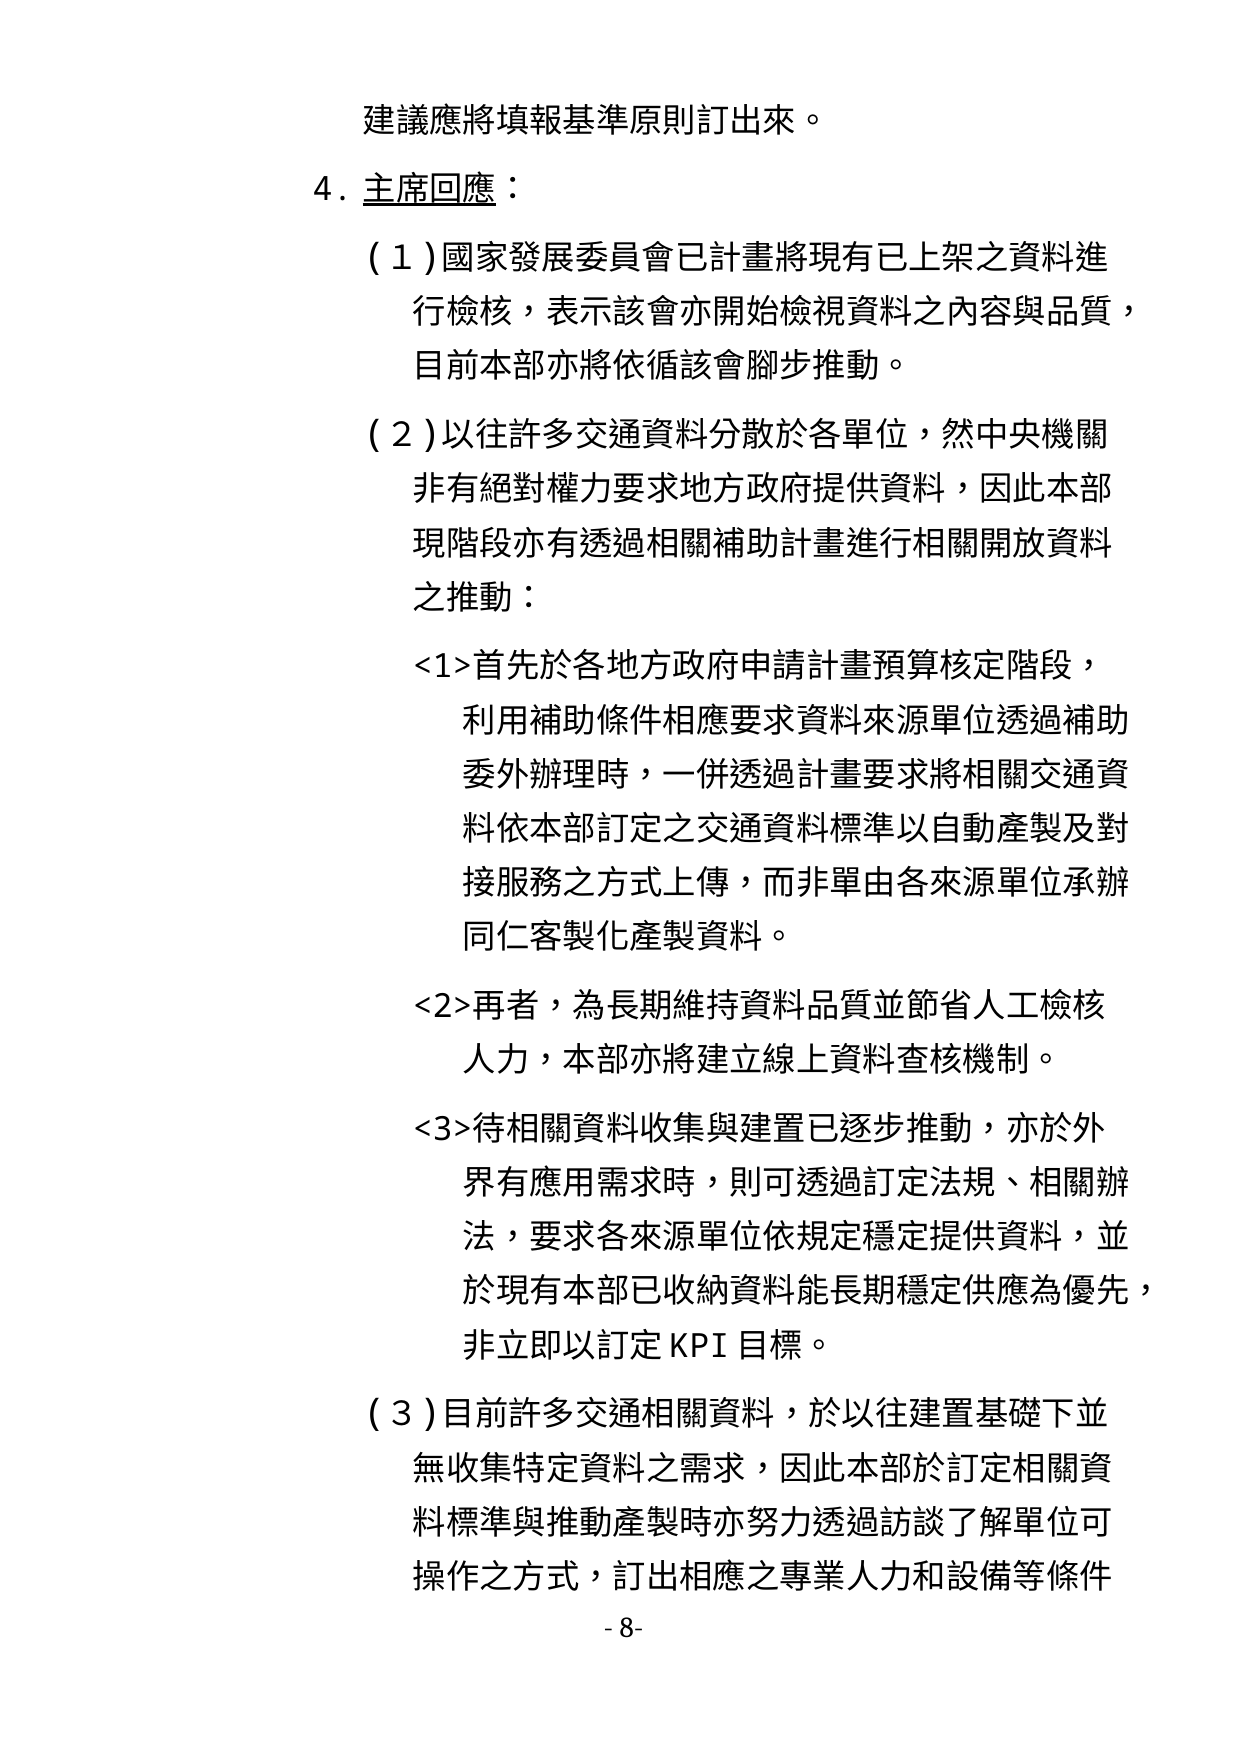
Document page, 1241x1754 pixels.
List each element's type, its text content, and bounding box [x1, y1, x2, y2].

list 待相關資料收集與建置已逐步推動，亦於外界有應用需求時，則可透過訂定法規、相關辦法，要求各來源單位依規定穩定提供資料，並於現有本部已收納資料能長期穩定供應為優先，非立即以訂定KPI目標。 [412, 1097, 1134, 1368]
list 首先於各地方政府申請計畫預算核定階段，利用補助條件相應要求資料來源單位透過補助委外辦理時，一併透過計畫要求將相關交通資料依本部訂定之交通資料標準以自動產製及對接服務之方式上傳，而非單由各來源單位承辦同仁客製化產製資料。 [412, 634, 1134, 959]
list 國家發展委員會已計畫將現有已上架之資料進行檢核，表示該會亦開始檢視資料之內容與品質，目前本部亦將依循該會腳步推動。 [362, 226, 1134, 389]
list 再者，為長期維持資料品質並節省人工檢核人力，本部亦將建立線上資料查核機制。 [412, 974, 1134, 1082]
list 目前許多交通相關資料，於以往建置基礎下並無收集特定資料之需求，因此本部於訂定相關資料標準與推動產製時亦努力透過訪談了解單位可操作之方式，訂出相應之專業人力和設備等條件 [362, 1382, 1134, 1599]
list 建議應將填報基準原則訂出來。 [312, 89, 1134, 143]
list 主席回應： [312, 157, 1134, 212]
list 以往許多交通資料分散於各單位，然中央機關非有絕對權力要求地方政府提供資料，因此本部現階段亦有透過相關補助計畫進行相關開放資料之推動： [362, 403, 1134, 620]
